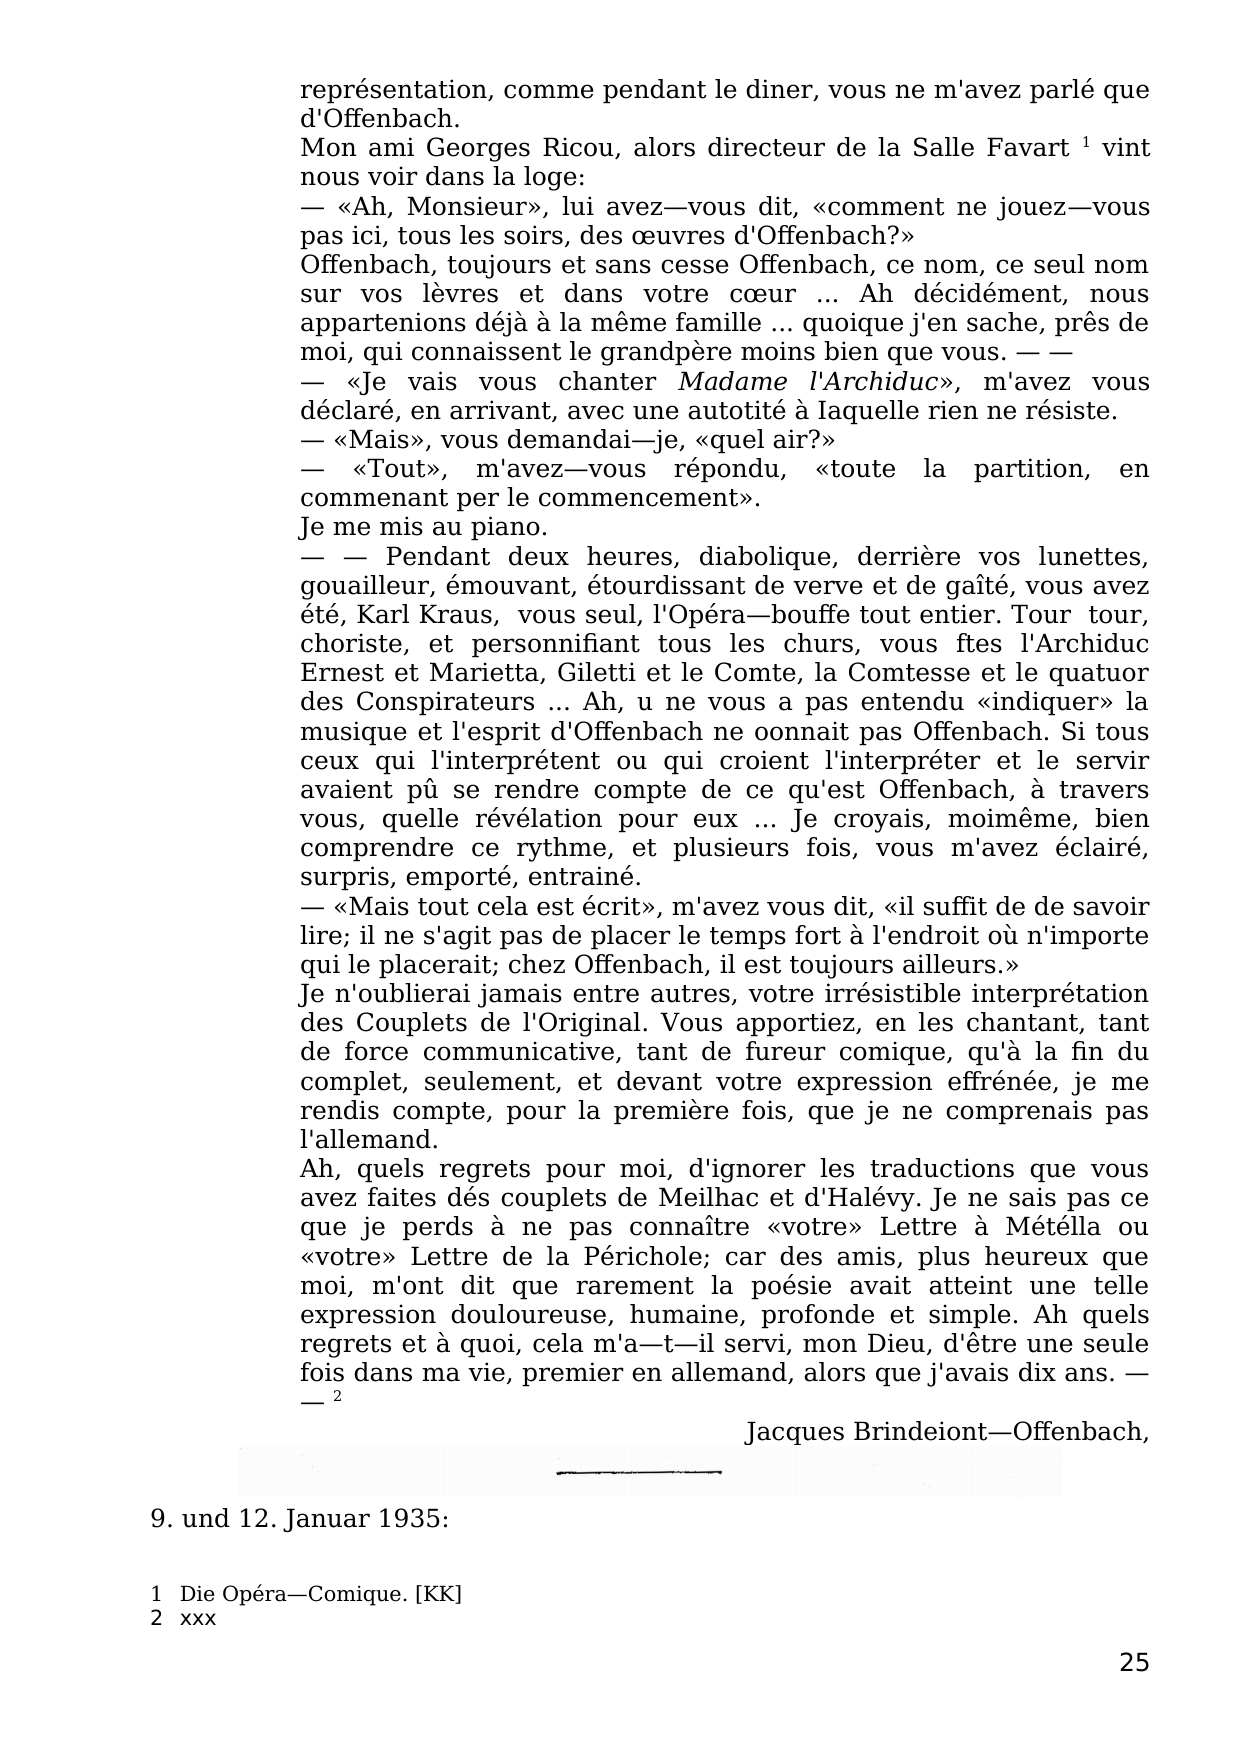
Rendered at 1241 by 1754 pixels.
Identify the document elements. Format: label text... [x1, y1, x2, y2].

picture [237, 1445, 1063, 1497]
text Jacques Brindeiont—Offenbach, [150, 1417, 1151, 1446]
text Je me mis au piano. [300, 512, 1151, 542]
text 9. und 12. Januar 1935: [150, 1446, 1151, 1533]
text — «Je vais vous chanter Madame l'Archiduc», m'avez vous déclaré, en arrivant, avec une autotité à Iaquelle rien ne résiste. [300, 367, 1151, 425]
text xxx [150, 1606, 1151, 1631]
text — «Mais», vous demandai—je, «quel air?» [300, 425, 1151, 454]
text Die Opéra—Comique. [KK] [150, 1582, 1151, 1606]
text Je n'oublierai jamais entre autres, votre irrésistible interprétation des Couplets de l'Original. Vous apportiez, en les chantant, tant de force communicative, tant de fureur comique, qu'à la fin du complet, seulement, et devant votre expression effrénée, je me rendis compte, pour la première fois, que je ne comprenais pas l'allemand. [300, 979, 1151, 1154]
text — «Ah, Monsieur», lui avez—vous dit, «comment ne jouez—vous pas ici, tous les soirs, des œuvres d'Offenbach?» [300, 192, 1151, 250]
text Mon ami Georges Ricou, alors directeur de la Salle Favart vint nous voir dans la loge: [300, 133, 1151, 192]
text Offenbach, toujours et sans cesse Offenbach, ce nom, ce seul nom sur vos lèvres et dans votre cœur ... Ah décidément, nous appartenions déjà à la même famille ... quoique j'en sache, prês de moi, qui connaissent le grandpère moins bien que vous. — — [300, 250, 1151, 367]
text — «Tout», m'avez—vous répondu, «toute la partition, en commenant per le commencement». [300, 454, 1151, 512]
text — — Pendant deux heures, diabolique, derrière vos lunettes, gouailleur, émouvant, étourdissant de verve et de gaîté, vous avez été, Karl Kraus, vous seul, l'Opéra—bouffe tout entier. Tour tour, choriste, et personnifiant tous les churs, vous ftes l'Archiduc Ernest et Marietta, Giletti et le Comte, la Comtesse et le quatuor des Conspirateurs ... Ah, u ne vous a pas entendu «indiquer» la musique et l'esprit d'Offenbach ne oonnait pas Offenbach. Si tous ceux qui l'interprétent ou qui croient l'interpréter et le servir avaient pû se rendre compte de ce qu'est Offenbach, à travers vous, quelle révélation pour eux ... Je croyais, moimême, bien comprendre ce rythme, et plusieurs fois, vous m'avez éclairé, surpris, emporté, entrainé. [300, 542, 1151, 892]
text Ah, quels regrets pour moi, d'ignorer les traductions que vous avez faites dés couplets de Meilhac et d'Halévy. Je ne sais pas ce que je perds à ne pas connaître «votre» Lettre à Métélla ou «votre» Lettre de la Périchole; car des amis, plus heureux que moi, m'ont dit que rarement la poésie avait atteint une telle expression douloureuse, humaine, profonde et simple. Ah quels regrets et à quoi, cela m'a—t—il servi, mon Dieu, d'être une seule fois dans ma vie, premier en allemand, alors que j'avais dix ans. — — [300, 1154, 1151, 1417]
text représentation, comme pendant le diner, vous ne m'avez parlé que d'Offenbach. [300, 75, 1151, 133]
text — «Mais tout cela est écrit», m'avez vous dit, «il suffit de de savoir lire; il ne s'agit pas de placer le temps fort à l'endroit où n'importe qui le placerait; chez Offenbach, il est toujours ailleurs.» [300, 892, 1151, 979]
